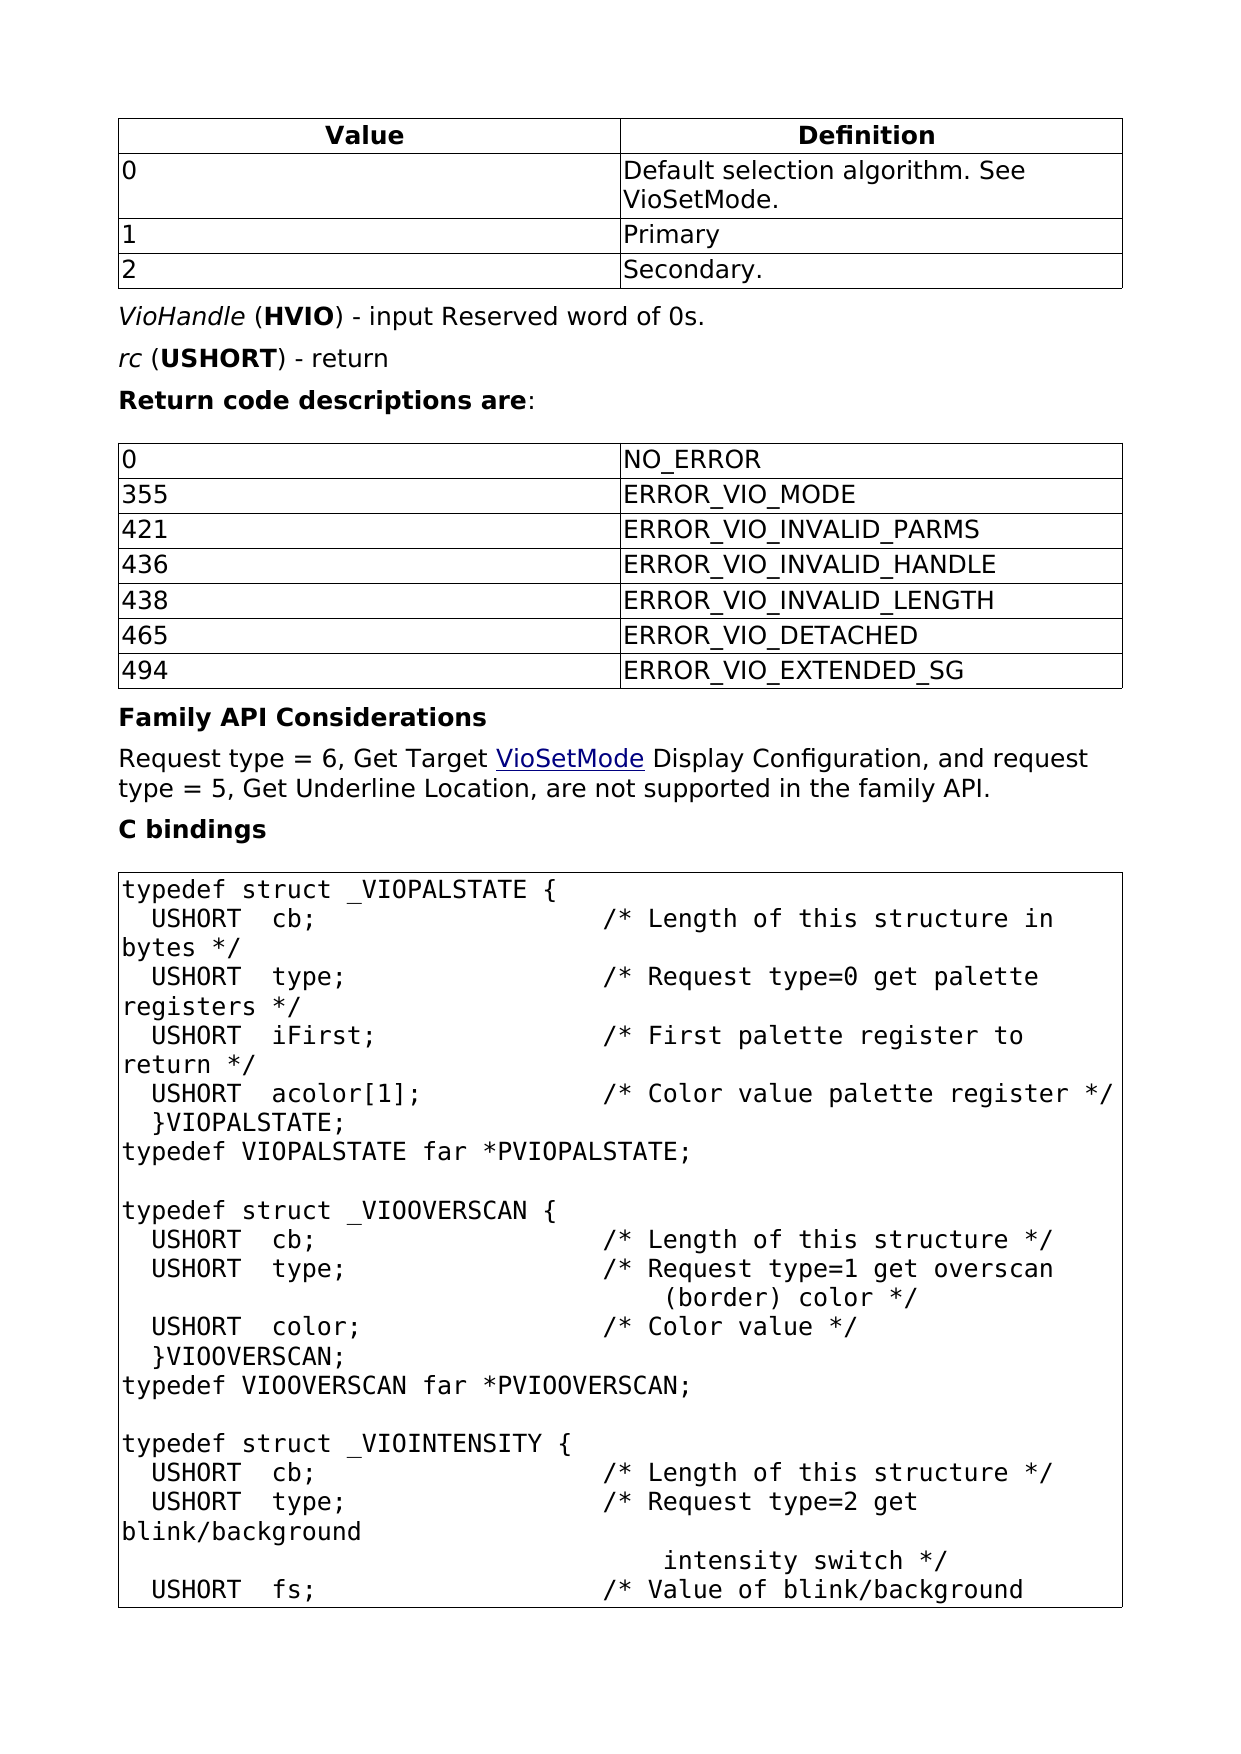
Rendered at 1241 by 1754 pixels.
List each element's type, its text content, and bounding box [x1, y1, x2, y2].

text Request type = 6, Get Target VioSetMode Display Configuration, and request type = 5, Get Underline Location, are not supported in the family API. [118, 745, 1122, 803]
table_cell 421 [119, 514, 620, 548]
text VioHandle (HVIO) - input Reserved word of 0s. [118, 303, 1122, 332]
table_cell Primary [621, 219, 1122, 253]
table_cell Default selection algorithm. See VioSetMode. [621, 154, 1122, 217]
table_cell ERROR_VIO_EXTENDED_SG [621, 654, 1122, 688]
table_header Value [119, 119, 620, 153]
table_cell 436 [119, 549, 620, 583]
table_cell Secondary. [621, 254, 1122, 288]
table_cell 355 [119, 479, 620, 513]
text C bindings [118, 816, 1122, 845]
table_cell 0 [119, 154, 620, 217]
text Return code descriptions are: [118, 386, 1122, 415]
table_cell 465 [119, 619, 620, 653]
table_cell ERROR_VIO_INVALID_LENGTH [621, 584, 1122, 618]
text Family API Considerations [118, 703, 1122, 732]
table_cell 1 [119, 219, 620, 253]
table_cell ERROR_VIO_MODE [621, 479, 1122, 513]
table_cell ERROR_VIO_INVALID_HANDLE [621, 549, 1122, 583]
table_header Definition [621, 119, 1122, 153]
table_header 0 [119, 444, 620, 477]
table_cell 494 [119, 654, 620, 688]
table_cell ERROR_VIO_DETACHED [621, 619, 1122, 653]
table_header typedef struct _VIOPALSTATE { USHORT cb; /* Length of this structure in bytes */ USHORT type; /* Request type=0 get palette registers */ USHORT iFirst; /* First palette register to return */ USHORT acolor[1]; /* Color value palette register */ }VIOPALSTATE; typedef VIOPALSTATE far *PVIOPALSTATE; typedef struct _VIOOVERSCAN { USHORT cb; /* Length of this structure */ USHORT type; /* Request type=1 get overscan (border) color */ USHORT color; /* Color value */ }VIOOVERSCAN; typedef VIOOVERSCAN far *PVIOOVERSCAN; typedef struct _VIOINTENSITY { USHORT cb; /* Length of this structure */ USHORT type; /* Request type=2 get blink/background intensity switch */ USHORT fs; /* Value of blink/background [119, 873, 1122, 1607]
table_cell 2 [119, 254, 620, 288]
table_cell 438 [119, 584, 620, 618]
text rc (USHORT) - return [118, 344, 1122, 373]
table_cell ERROR_VIO_INVALID_PARMS [621, 514, 1122, 548]
table_header NO_ERROR [621, 444, 1122, 477]
